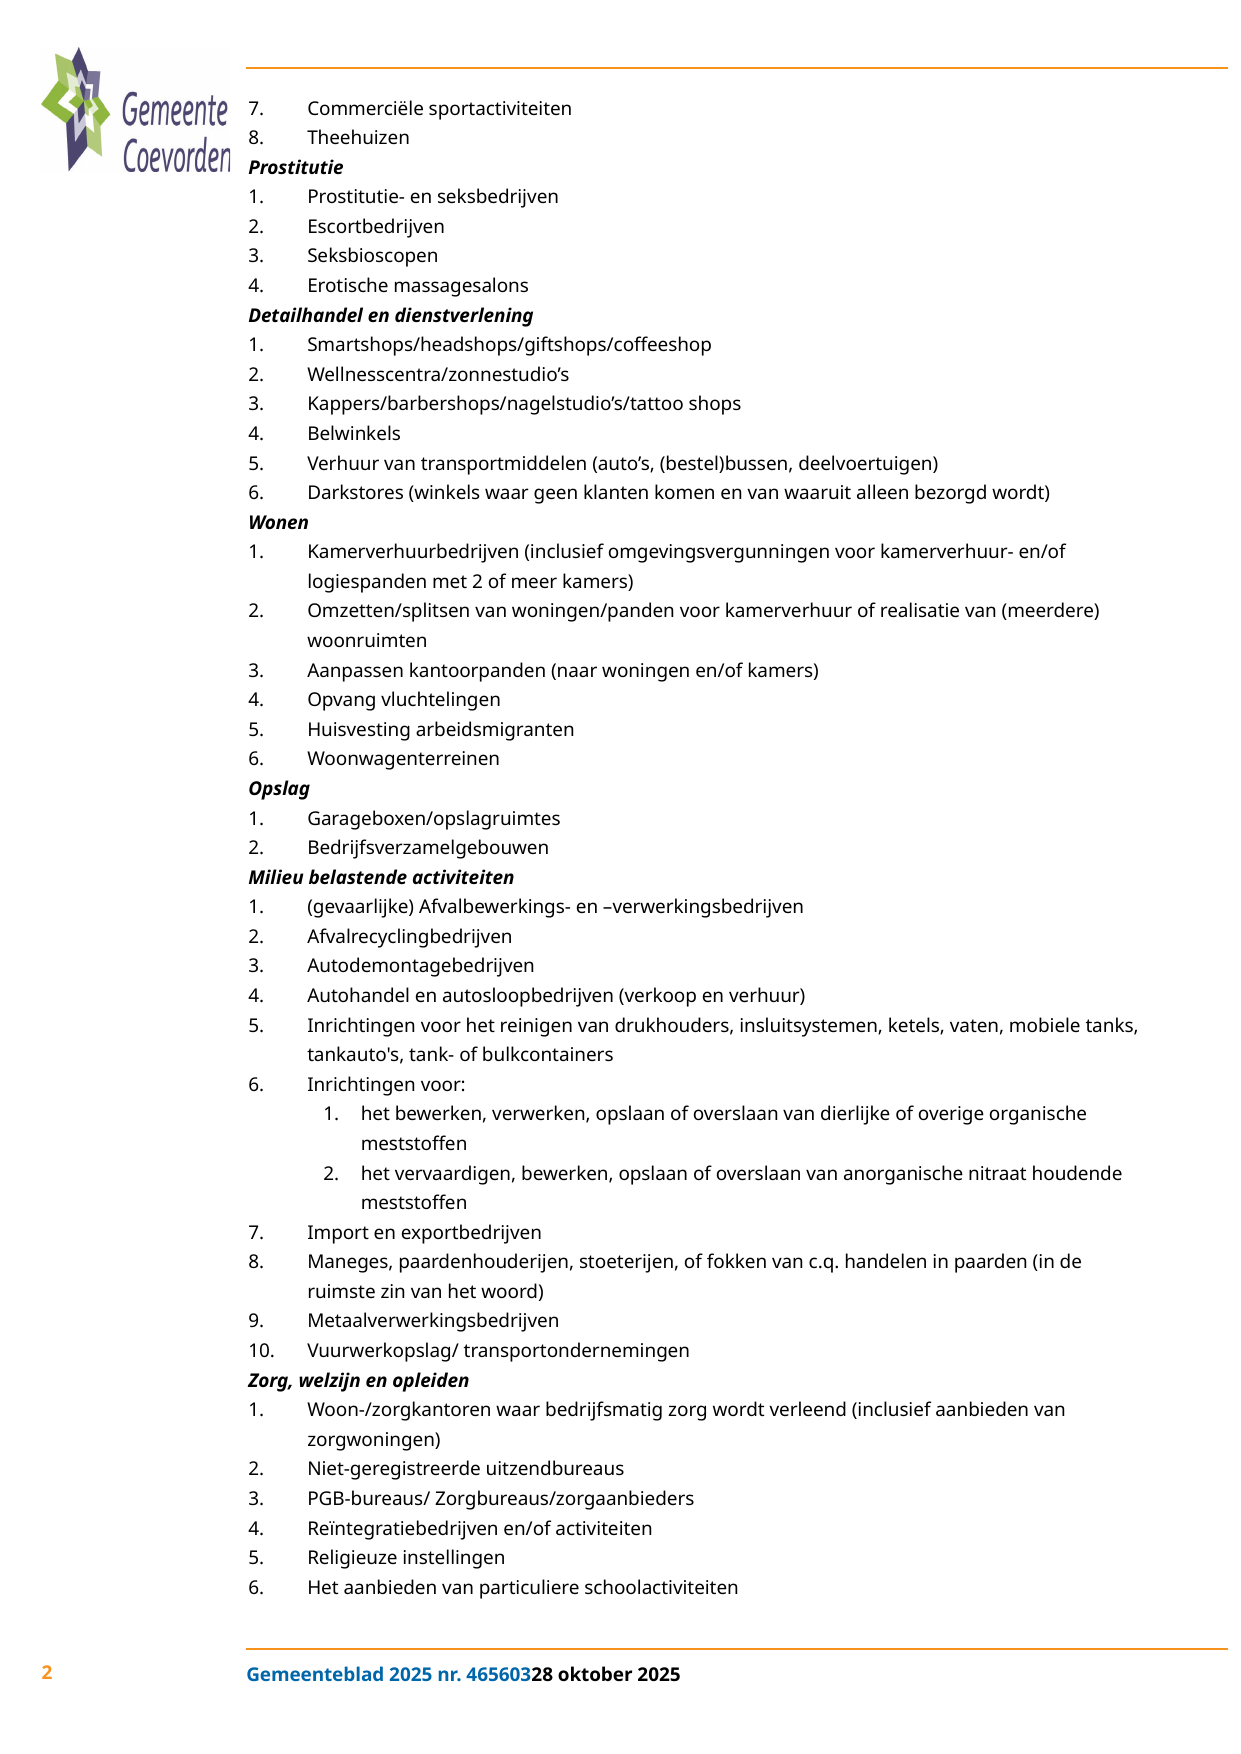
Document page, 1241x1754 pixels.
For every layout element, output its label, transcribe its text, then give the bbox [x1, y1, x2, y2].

list Woon-/zorgkantoren waar bedrijfsmatig zorg wordt verleend (inclusief aanbieden van zorgwoningen) [248, 1396, 1152, 1452]
text Opslag [248, 775, 1152, 801]
list Smartshops/headshops/giftshops/coffeeshop [248, 331, 1152, 357]
list Religieuze instellingen [248, 1544, 1152, 1570]
list Theehuizen [248, 124, 1152, 150]
text Prostitutie [248, 154, 1152, 180]
list Autohandel en autosloopbedrijven (verkoop en verhuur) [248, 982, 1152, 1008]
list Import en exportbedrijven [248, 1219, 1152, 1245]
list Belwinkels [248, 420, 1152, 446]
text Wonen [248, 509, 1152, 535]
text Milieu belastende activiteiten [248, 864, 1152, 890]
list het bewerken, verwerken, opslaan of overslaan van dierlijke of overige organische meststoffen [323, 1101, 1152, 1156]
list Metaalverwerkingsbedrijven [248, 1308, 1152, 1333]
list (gevaarlijke) Afvalbewerkings- en –verwerkingsbedrijven [248, 893, 1152, 919]
list Erotische massagesalons [248, 272, 1152, 298]
list Escortbedrijven [248, 213, 1152, 239]
list PGB-bureaus/ Zorgbureaus/zorgaanbieders [248, 1485, 1152, 1511]
list Huisvesting arbeidsmigranten [248, 716, 1152, 742]
list Darkstores (winkels waar geen klanten komen en van waaruit alleen bezorgd wordt) [248, 479, 1152, 505]
list Inrichtingen voor het reinigen van drukhouders, insluitsystemen, ketels, vaten, mobiele tanks, tankauto's, tank- of bulkcontainers [248, 1012, 1152, 1067]
list Woonwagenterreinen [248, 746, 1152, 771]
list Seksbioscopen [248, 243, 1152, 268]
list Kappers/barbershops/nagelstudio’s/tattoo shops [248, 391, 1152, 416]
list Afvalrecyclingbedrijven [248, 923, 1152, 949]
list Reïntegratiebedrijven en/of activiteiten [248, 1515, 1152, 1541]
text Detailhandel en dienstverlening [248, 302, 1152, 328]
list Aanpassen kantoorpanden (naar woningen en/of kamers) [248, 657, 1152, 683]
list Vuurwerkopslag/ transportondernemingen [248, 1337, 1152, 1363]
list het vervaardigen, bewerken, opslaan of overslaan van anorganische nitraat houdende meststoffen [323, 1160, 1152, 1215]
list Garageboxen/opslagruimtes [248, 805, 1152, 831]
list Wellnesscentra/zonnestudio’s [248, 361, 1152, 387]
text Zorg, welzijn en opleiden [248, 1367, 1152, 1393]
list Autodemontagebedrijven [248, 953, 1152, 978]
list Bedrijfsverzamelgebouwen [248, 834, 1152, 860]
list Inrichtingen voor: [248, 1071, 1152, 1097]
list Het aanbieden van particuliere schoolactiviteiten [248, 1574, 1152, 1600]
list Prostitutie- en seksbedrijven [248, 183, 1152, 209]
list Commerciële sportactiviteiten [248, 95, 1152, 121]
list Kamerverhuurbedrijven (inclusief omgevingsvergunningen voor kamerverhuur- en/of logiespanden met 2 of meer kamers) [248, 538, 1152, 594]
picture [41, 47, 231, 172]
list Opvang vluchtelingen [248, 686, 1152, 712]
list Niet-geregistreerde uitzendbureaus [248, 1456, 1152, 1481]
list Verhuur van transportmiddelen (auto’s, (bestel)bussen, deelvoertuigen) [248, 450, 1152, 476]
list Omzetten/splitsen van woningen/panden voor kamerverhuur of realisatie van (meerdere) woonruimten [248, 598, 1152, 653]
list Maneges, paardenhouderijen, stoeterijen, of fokken van c.q. handelen in paarden (in de ruimste zin van het woord) [248, 1248, 1152, 1304]
